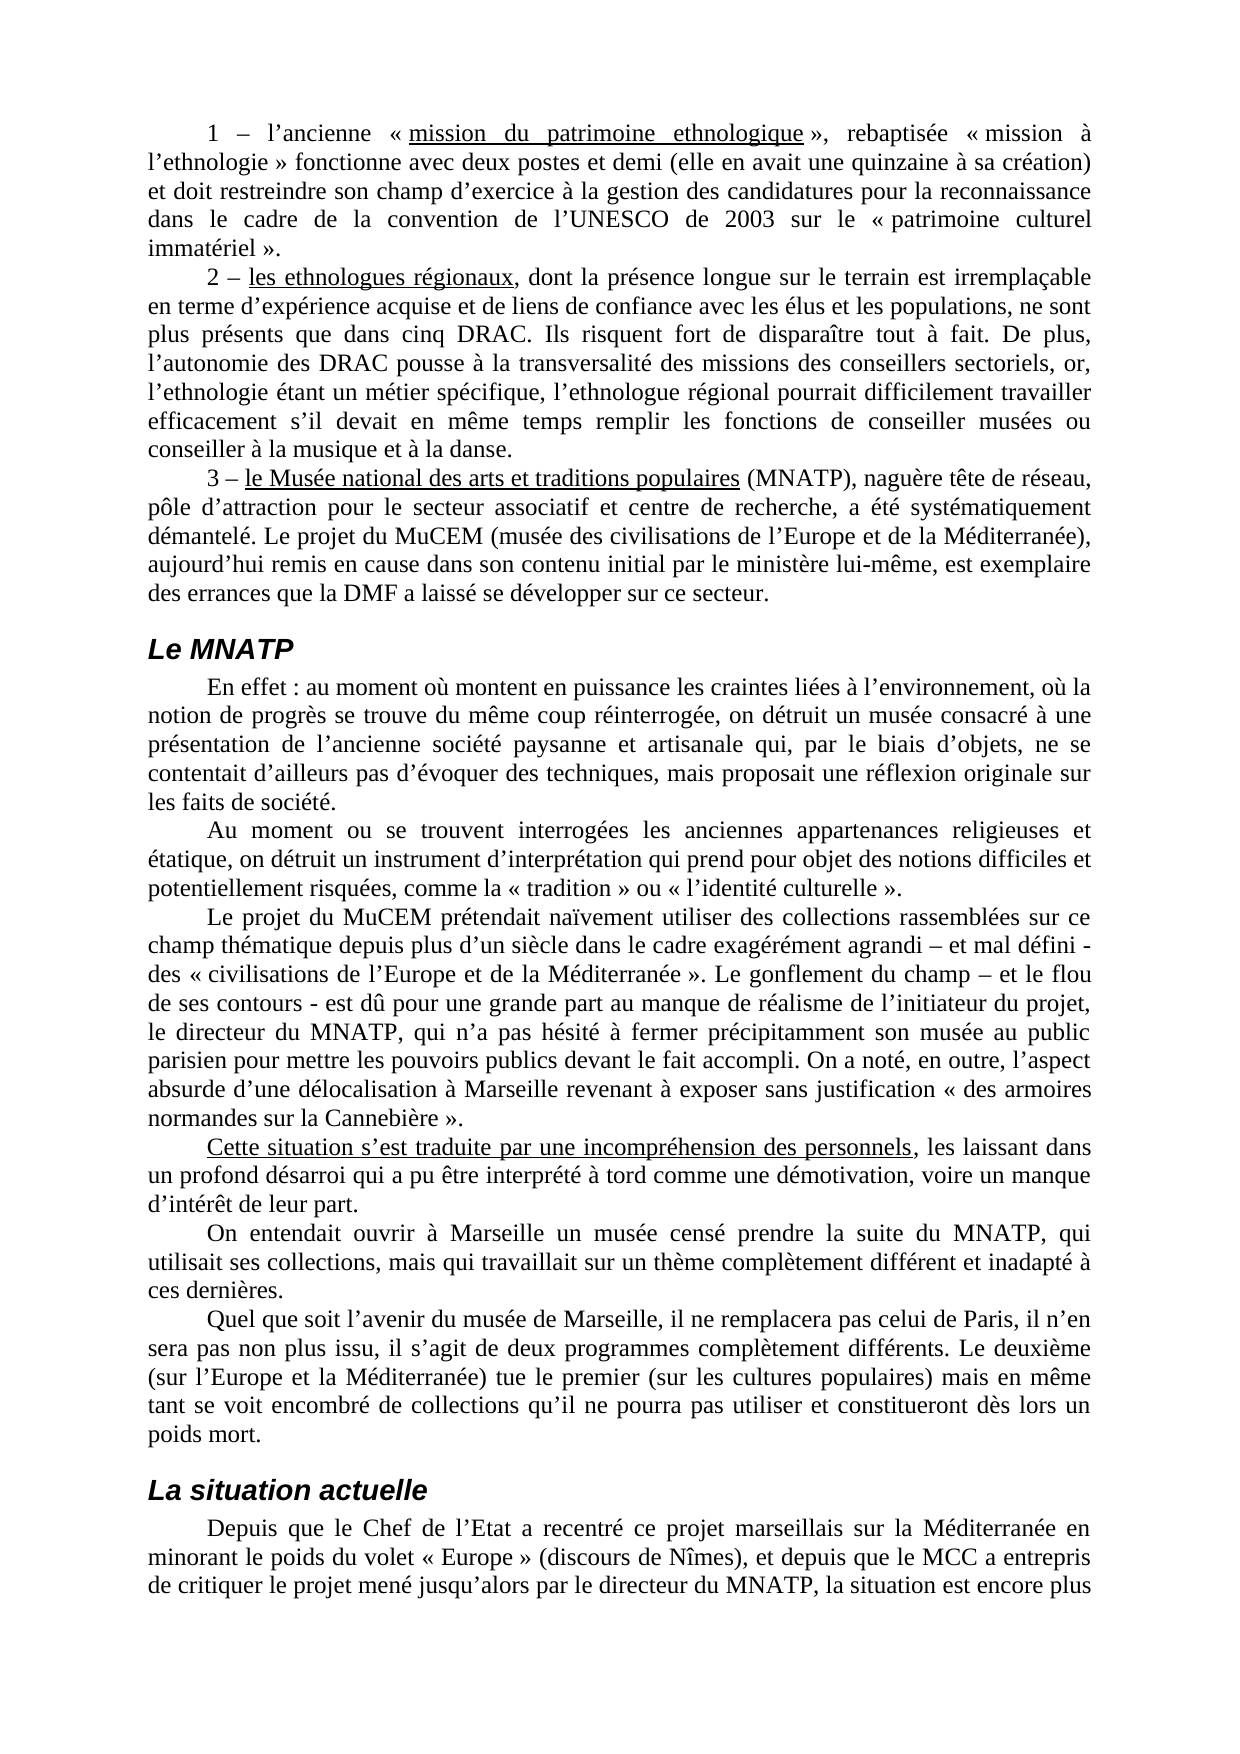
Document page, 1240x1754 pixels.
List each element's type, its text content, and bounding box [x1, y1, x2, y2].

text Le projet du MuCEM prétendait naïvement utiliser des collections rassemblées sur ce champ thématique depuis plus d’un siècle dans le cadre exagérément agrandi – et mal défini - des « civilisations de l’Europe et de la Méditerranée ». Le gonflement du champ – et le flou de ses contours - est dû pour une grande part au manque de réalisme de l’initiateur du projet, le directeur du MNATP, qui n’a pas hésité à fermer précipitamment son musée au public parisien pour mettre les pouvoirs publics devant le fait accompli. On a noté, en outre, l’aspect absurde d’une délocalisation à Marseille revenant à exposer sans justification « des armoires normandes sur la Cannebière ». [148, 902, 1092, 1132]
text Cette situation s’est traduite par une incompréhension des personnels, les laissant dans un profond désarroi qui a pu être interprété à tord comme une démotivation, voire un manque d’intérêt de leur part. [148, 1132, 1092, 1218]
text Au moment ou se trouvent interrogées les anciennes appartenances religieuses et étatique, on détruit un instrument d’interprétation qui prend pour objet des notions difficiles et potentiellement risquées, comme la « tradition » ou « l’identité culturelle ». [148, 816, 1092, 902]
subtitle Le MNATP [148, 632, 1092, 666]
text En effet : au moment où montent en puissance les craintes liées à l’environnement, où la notion de progrès se trouve du même coup réinterrogée, on détruit un musée consacré à une présentation de l’ancienne société paysanne et artisanale qui, par le biais d’objets, ne se contentait d’ailleurs pas d’évoquer des techniques, mais proposait une réflexion originale sur les faits de société. [148, 672, 1092, 816]
text 2 – les ethnologues régionaux, dont la présence longue sur le terrain est irremplaçable en terme d’expérience acquise et de liens de confiance avec les élus et les populations, ne sont plus présents que dans cinq DRAC. Ils risquent fort de disparaître tout à fait. De plus, l’autonomie des DRAC pousse à la transversalité des missions des conseillers sectoriels, or, l’ethnologie étant un métier spécifique, l’ethnologue régional pourrait difficilement travailler efficacement s’il devait en même temps remplir les fonctions de conseiller musées ou conseiller à la musique et à la danse. [148, 262, 1092, 463]
text Quel que soit l’avenir du musée de Marseille, il ne remplacera pas celui de Paris, il n’en sera pas non plus issu, il s’agit de deux programmes complètement différents. Le deuxième (sur l’Europe et la Méditerranée) tue le premier (sur les cultures populaires) mais en même tant se voit encombré de collections qu’il ne pourra pas utiliser et constitueront dès lors un poids mort. [148, 1304, 1092, 1448]
text Depuis que le Chef de l’Etat a recentré ce projet marseillais sur la Méditerranée en minorant le poids du volet « Europe » (discours de Nîmes), et depuis que le MCC a entrepris de critiquer le projet mené jusqu’alors par le directeur du MNATP, la situation est encore plus [148, 1513, 1092, 1599]
subtitle La situation actuelle [148, 1473, 1092, 1507]
text 3 – le Musée national des arts et traditions populaires (MNATP), naguère tête de réseau, pôle d’attraction pour le secteur associatif et centre de recherche, a été systématiquement démantelé. Le projet du MuCEM (musée des civilisations de l’Europe et de la Méditerranée), aujourd’hui remis en cause dans son contenu initial par le ministère lui-même, est exemplaire des errances que la DMF a laissé se développer sur ce secteur. [148, 463, 1092, 607]
text On entendait ouvrir à Marseille un musée censé prendre la suite du MNATP, qui utilisait ses collections, mais qui travaillait sur un thème complètement différent et inadapté à ces dernières. [148, 1218, 1092, 1304]
text 1 – l’ancienne « mission du patrimoine ethnologique », rebaptisée « mission à l’ethnologie » fonctionne avec deux postes et demi (elle en avait une quinzaine à sa création) et doit restreindre son champ d’exercice à la gestion des candidatures pour la reconnaissance dans le cadre de la convention de l’UNESCO de 2003 sur le « patrimoine culturel immatériel ». [148, 118, 1092, 262]
